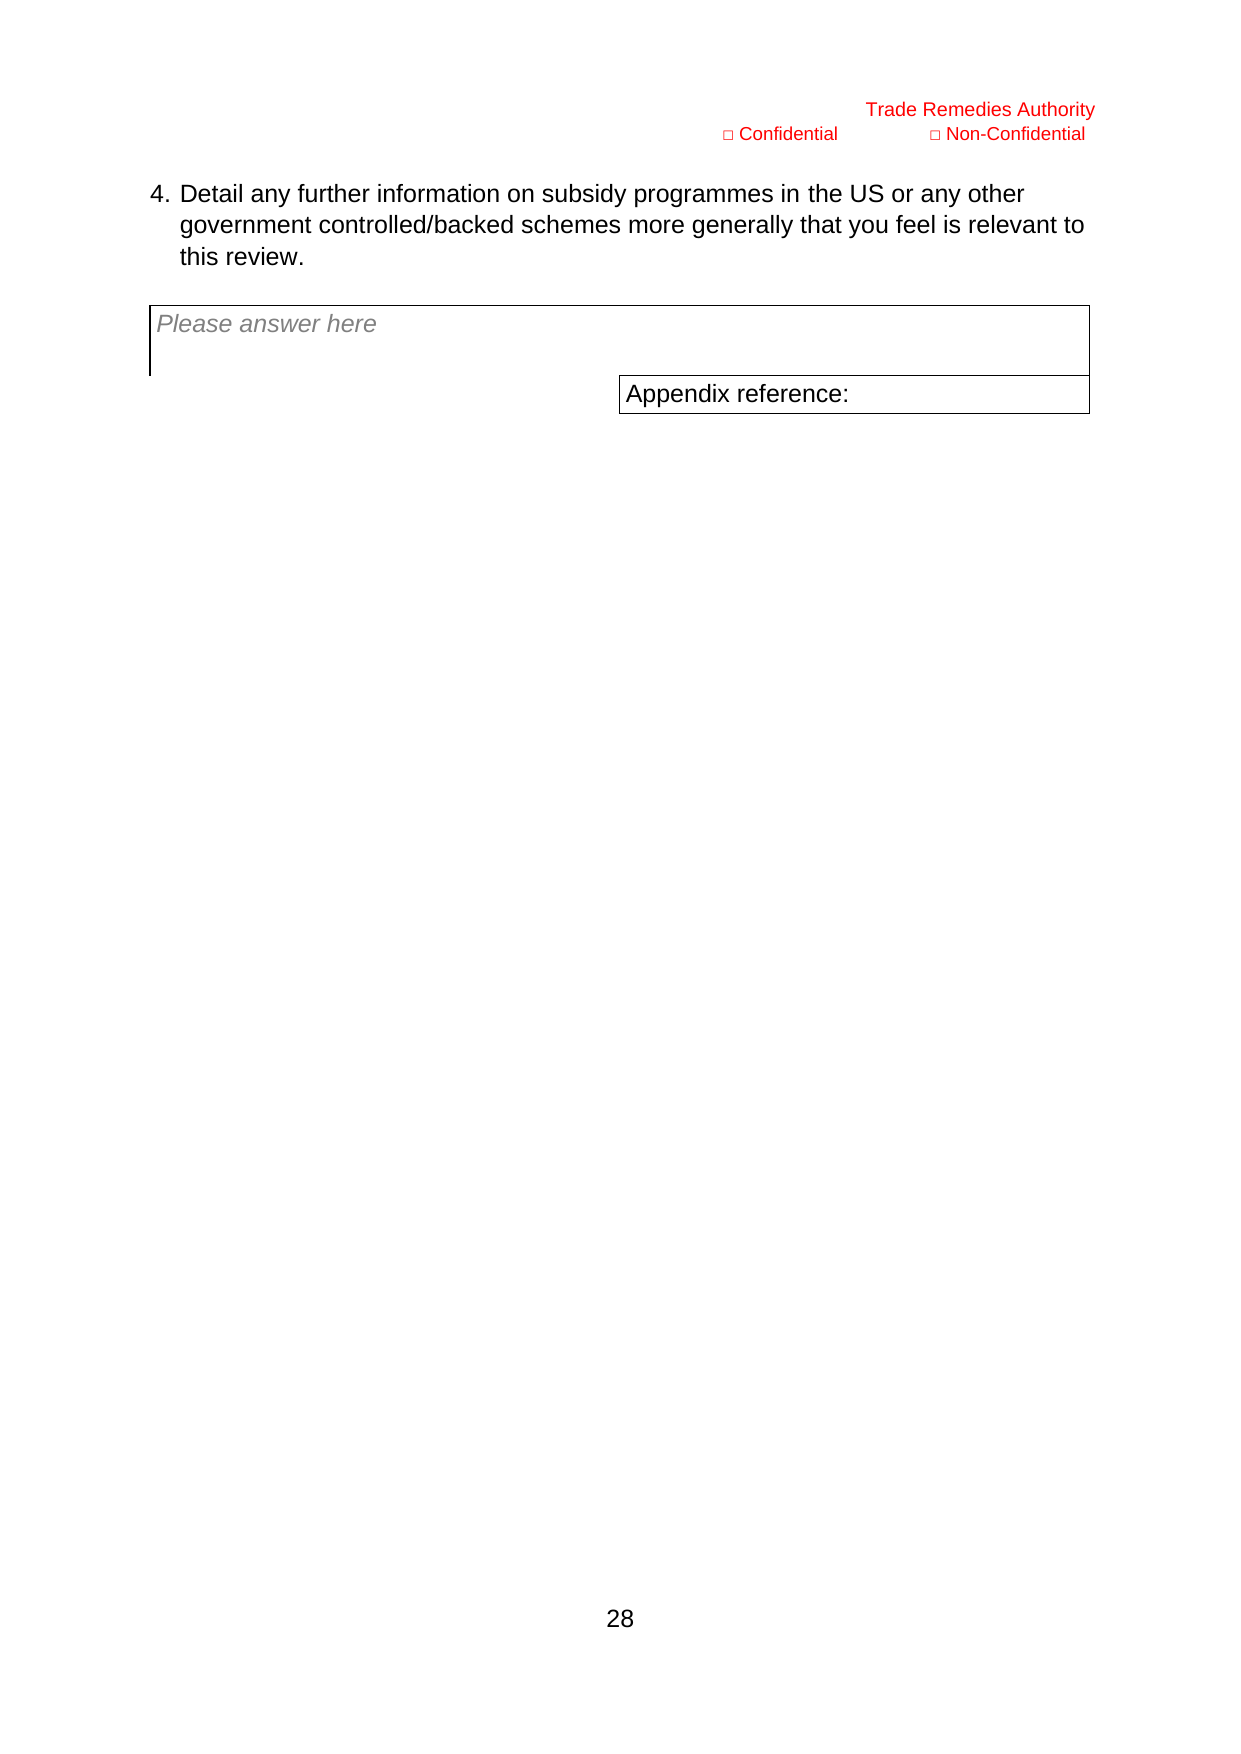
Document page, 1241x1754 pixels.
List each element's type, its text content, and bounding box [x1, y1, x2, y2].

table_cell Appendix reference: [620, 376, 1089, 413]
table_header Please answer here [151, 306, 1089, 375]
list Detail any further information on subsidy programmes in the US or any other government controlled/backed schemes more generally that you feel is relevant to this review. [150, 179, 1090, 271]
table_cell [150, 376, 619, 413]
